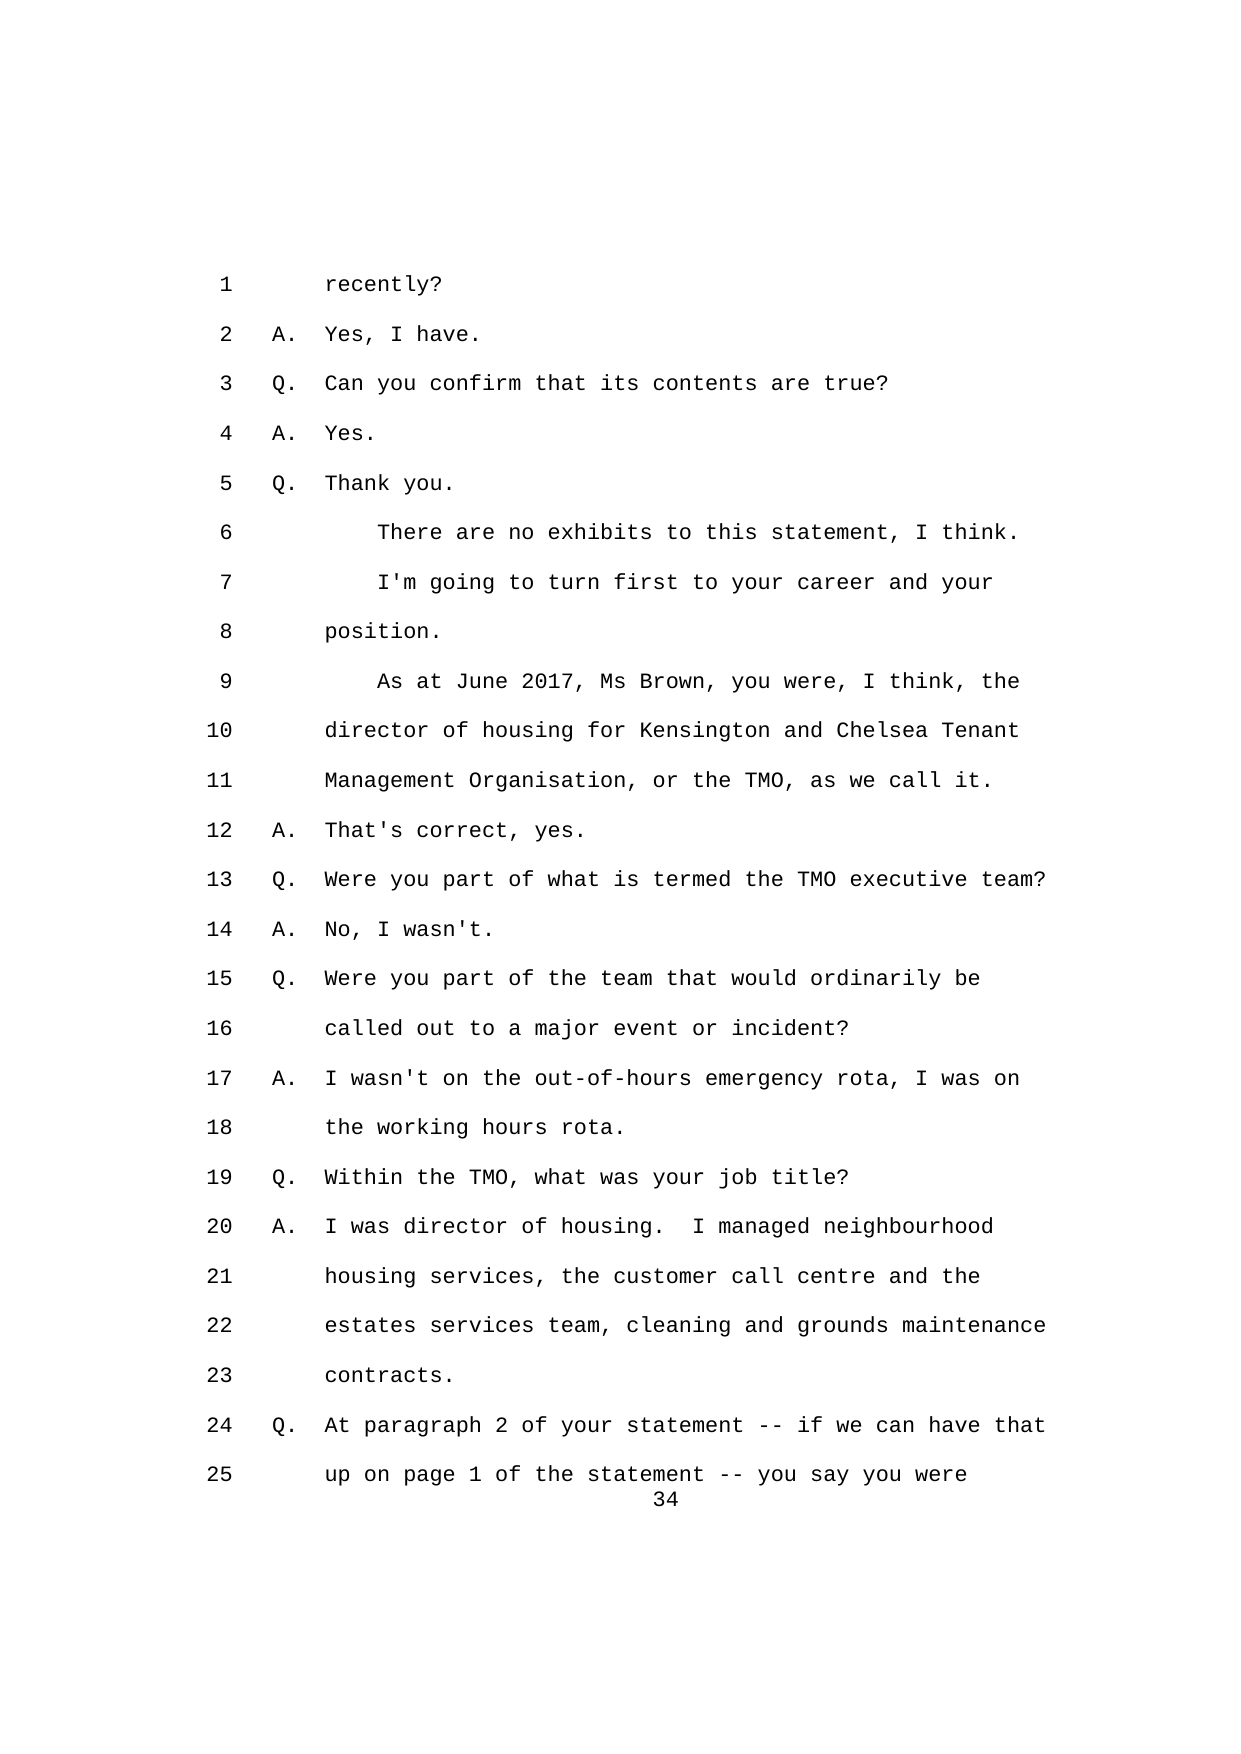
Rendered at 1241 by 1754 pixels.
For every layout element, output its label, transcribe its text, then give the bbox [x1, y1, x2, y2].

text 7 I'm going to turn first to your career and your [75, 571, 1165, 596]
text 5 Q. Thank you. [75, 472, 1165, 496]
text 25 up on page 1 of the statement -- you say you were [75, 1463, 1165, 1488]
text 24 Q. At paragraph 2 of your statement -- if we can have that [75, 1414, 1165, 1438]
text 10 director of housing for Kensington and Chelsea Tenant [75, 719, 1165, 744]
text 23 contracts. [75, 1364, 1165, 1389]
text 13 Q. Were you part of what is termed the TMO executive team? [75, 868, 1165, 893]
text 21 housing services, the customer call centre and the [75, 1265, 1165, 1290]
text 20 A. I was director of housing. I managed neighbourhood [75, 1215, 1165, 1240]
text 8 position. [75, 620, 1165, 645]
text 11 Management Organisation, or the TMO, as we call it. [75, 769, 1165, 794]
text 17 A. I wasn't on the out-of-hours emergency rota, I was on [75, 1067, 1165, 1091]
text 6 There are no exhibits to this statement, I think. [75, 521, 1165, 546]
text 1 recently? [75, 273, 1165, 298]
text 15 Q. Were you part of the team that would ordinarily be [75, 967, 1165, 992]
text 12 A. That's correct, yes. [75, 819, 1165, 843]
text 34 [75, 1488, 1165, 1513]
text 9 As at June 2017, Ms Brown, you were, I think, the [75, 670, 1165, 695]
text 18 the working hours rota. [75, 1116, 1165, 1141]
text 3 Q. Can you confirm that its contents are true? [75, 372, 1165, 397]
text 4 A. Yes. [75, 422, 1165, 447]
text 22 estates services team, cleaning and grounds maintenance [75, 1314, 1165, 1339]
text 19 Q. Within the TMO, what was your job title? [75, 1166, 1165, 1191]
text 2 A. Yes, I have. [75, 323, 1165, 348]
text 16 called out to a major event or incident? [75, 1017, 1165, 1042]
text 14 A. No, I wasn't. [75, 918, 1165, 943]
